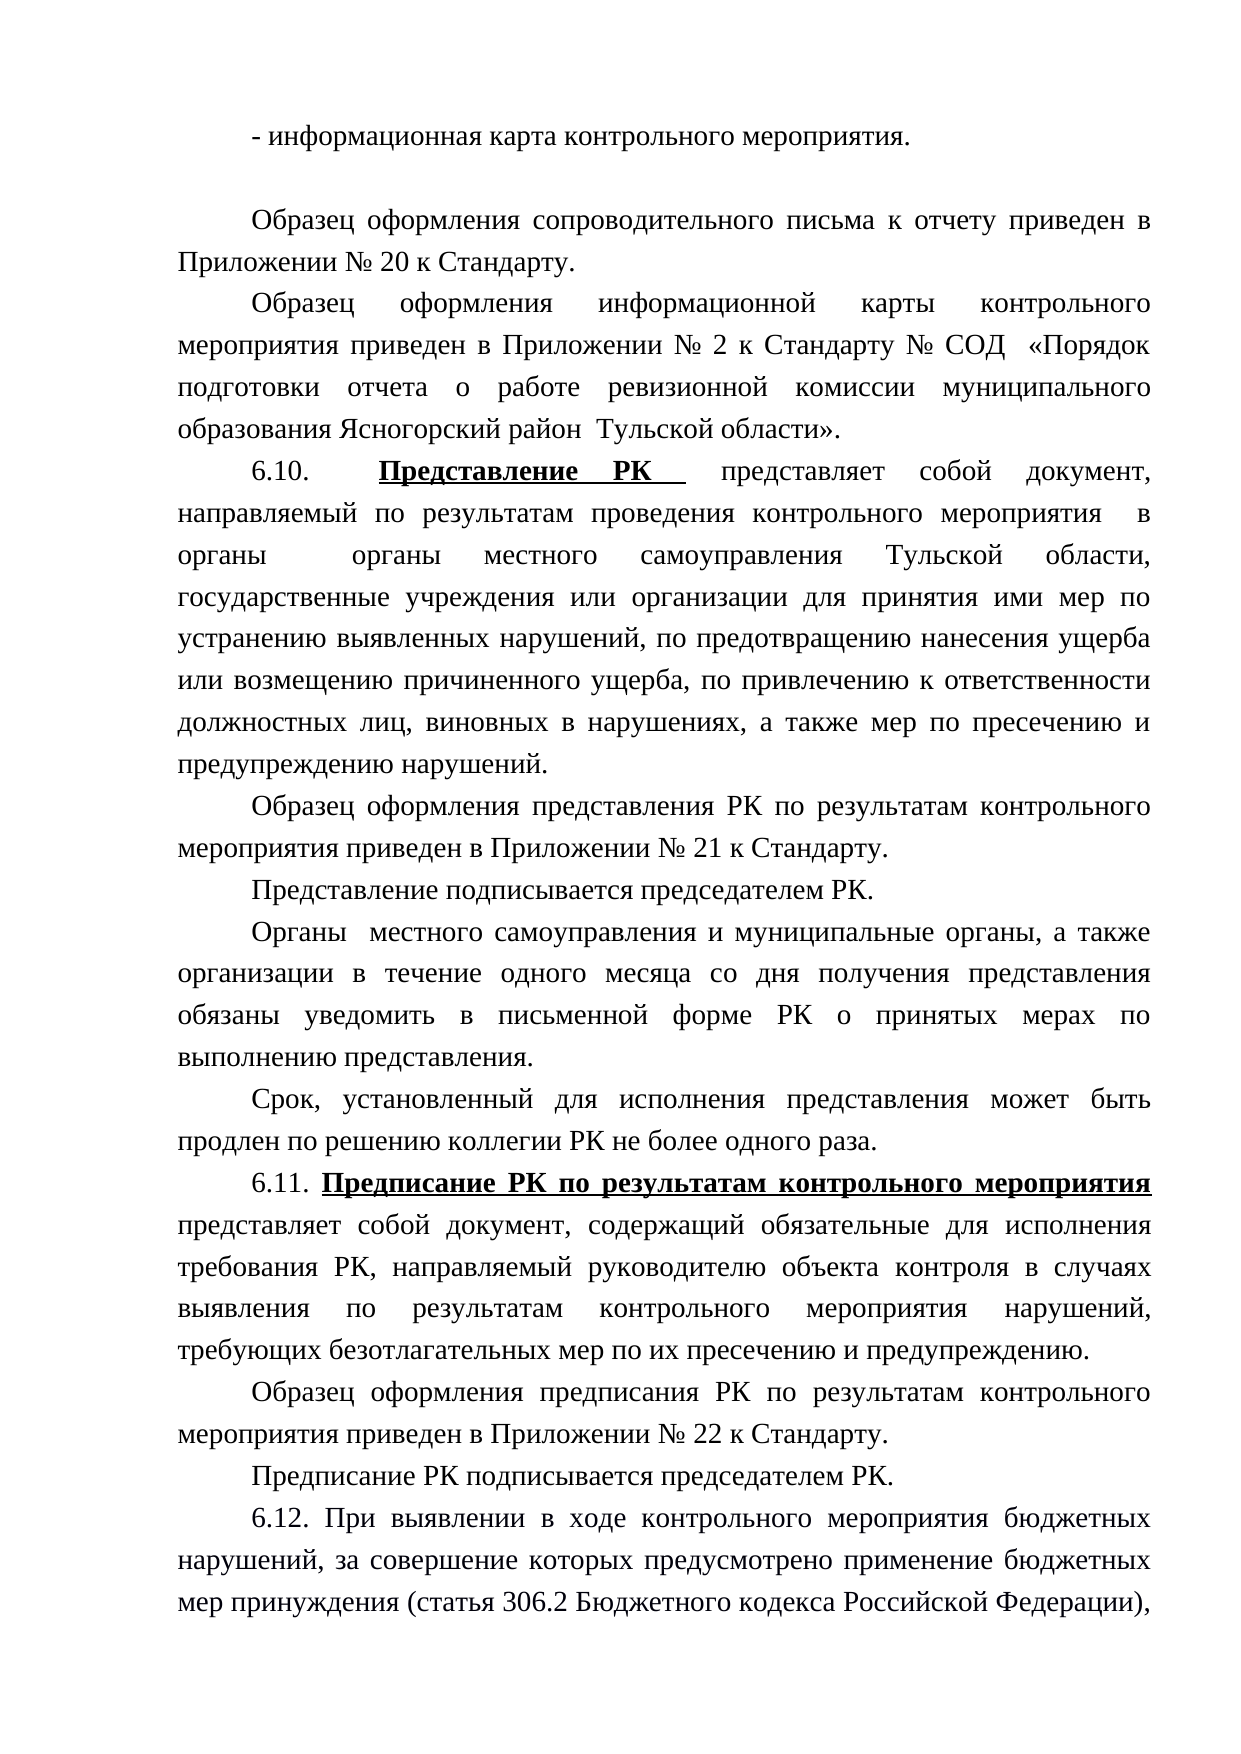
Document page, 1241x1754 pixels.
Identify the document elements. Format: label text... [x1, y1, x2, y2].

text Образец оформления предписания РК по результатам контрольного мероприятия приведен в Приложении № 22 к Стандарту. [177, 1374, 1152, 1450]
text 6.11. Предписание РК по результатам контрольного мероприятия представляет собой документ, содержащий обязательные для исполнения требования РК, направляемый руководителю объекта контроля в случаях выявления по результатам контрольного мероприятия нарушений, требующих безотлагательных мер по их пресечению и предупреждению. [177, 1165, 1152, 1366]
text Срок, установленный для исполнения представления может быть продлен по решению коллегии РК не более одного раза. [177, 1081, 1152, 1157]
text Образец оформления представления РК по результатам контрольного мероприятия приведен в Приложении № 21 к Стандарту. [177, 788, 1152, 863]
text Органы местного самоуправления и муниципальные органы, а также организации в течение одного месяца со дня получения представления обязаны уведомить в письменной форме РК о принятых мерах по выполнению представления. [177, 914, 1152, 1073]
text - информационная карта контрольного мероприятия. [177, 118, 1152, 152]
text Представление подписывается председателем РК. [177, 872, 1152, 905]
text Предписание РК подписывается председателем РК. [177, 1458, 1152, 1492]
text Образец оформления сопроводительного письма к отчету приведен в Приложении № 20 к Стандарту. [177, 202, 1152, 277]
text 6.10. Представление РК представляет собой документ, направляемый по результатам проведения контрольного мероприятия в органы органы местного самоуправления Тульской области, государственные учреждения или организации для принятия ими мер по устранению выявленных нарушений, по предотвращению нанесения ущерба или возмещению причиненного ущерба, по привлечению к ответственности должностных лиц, виновных в нарушениях, а также мер по пресечению и предупреждению нарушений. [177, 453, 1152, 780]
text 6.12. При выявлении в ходе контрольного мероприятия бюджетных нарушений, за совершение которых предусмотрено применение бюджетных мер принуждения (статья 306.2 Бюджетного кодекса Российской Федерации), [177, 1500, 1152, 1617]
text Образец оформления информационной карты контрольного мероприятия приведен в Приложении № 2 к Стандарту № СОД «Порядок подготовки отчета о работе ревизионной комиссии муниципального образования Ясногорский район Тульской области». [177, 286, 1152, 445]
